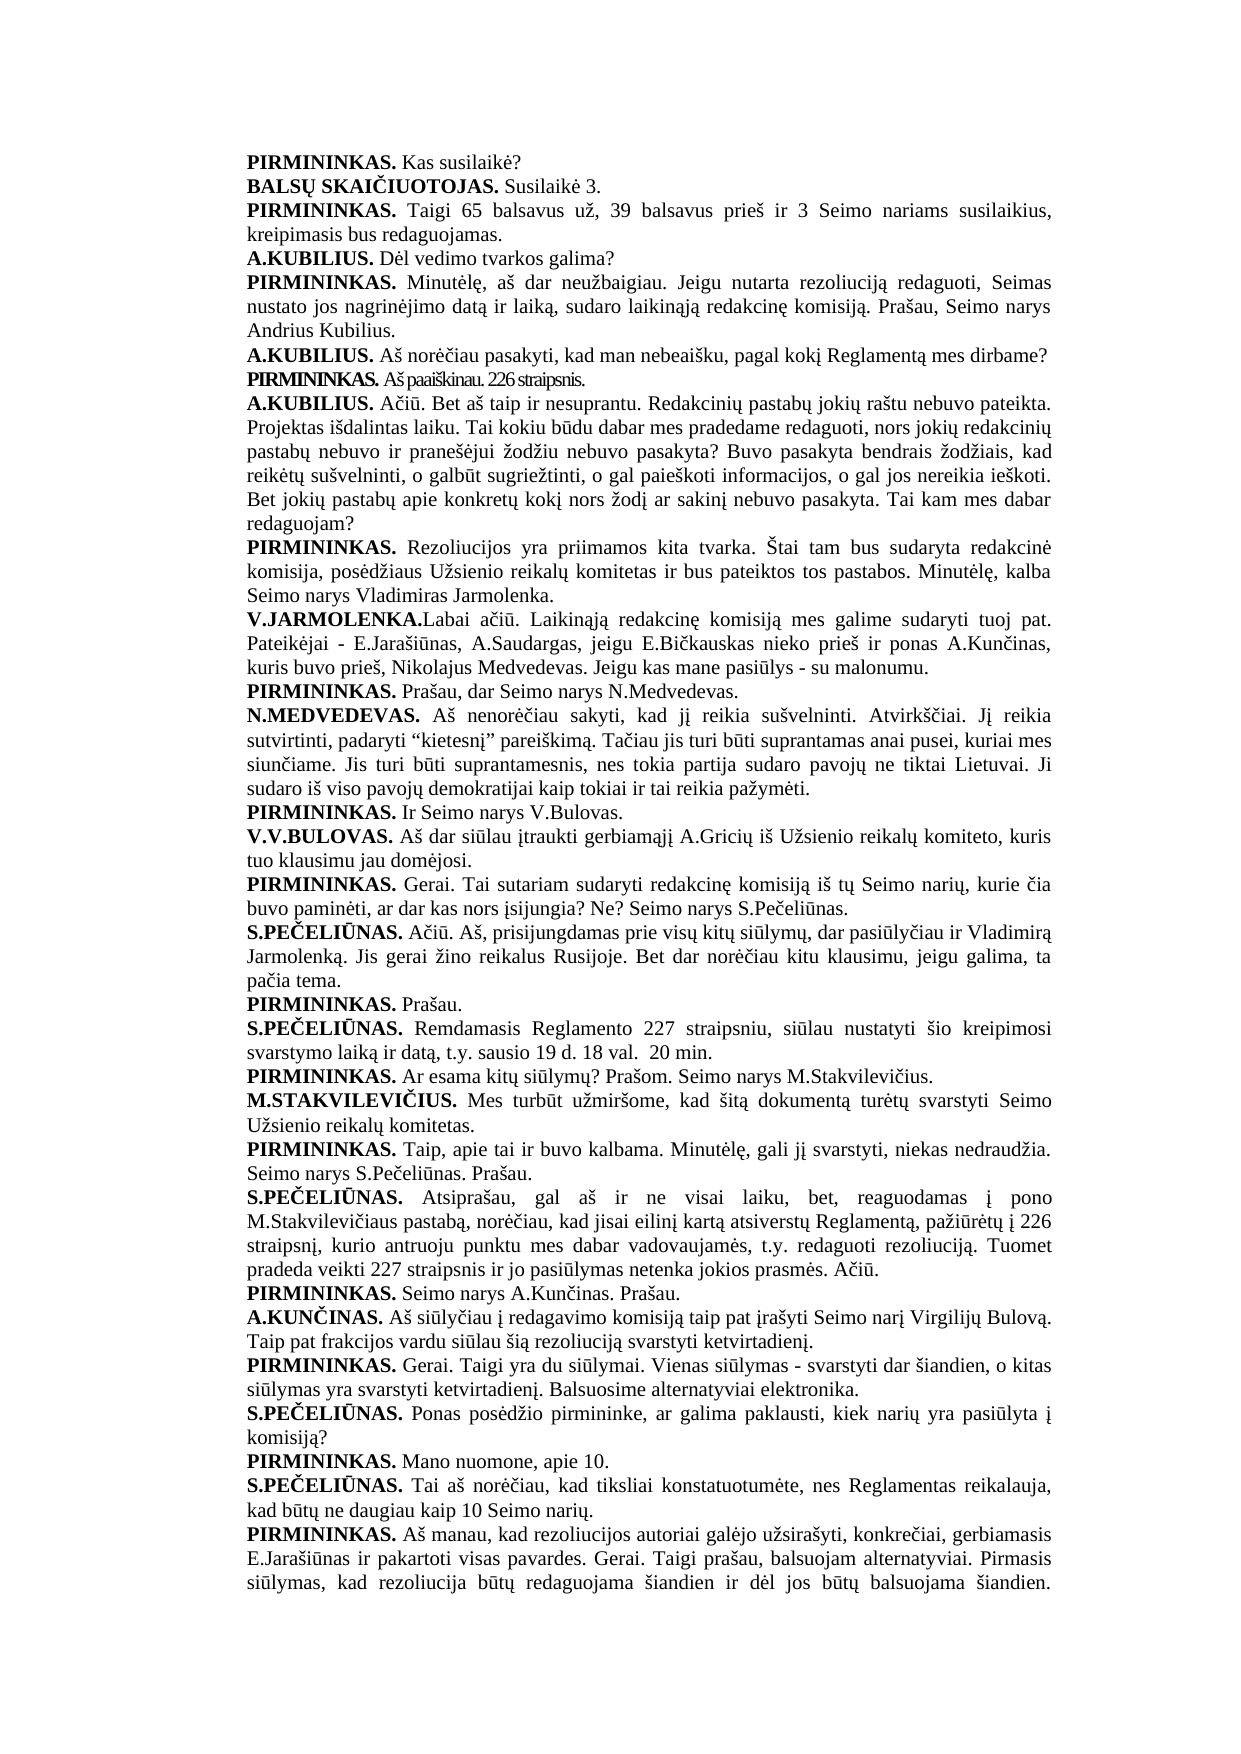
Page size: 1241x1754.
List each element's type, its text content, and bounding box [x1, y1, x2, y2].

text PIRMININKAS. Ir Seimo narys V.Bulovas. [247, 800, 1053, 824]
text V.JARMOLENKA.Labai ačiū. Laikinąją redakcinę komisiją mes galime sudaryti tuoj pat. Pateikėjai - E.Jarašiūnas, A.Saudargas, jeigu E.Bičkauskas nieko prieš ir ponas A.Kunčinas, kuris buvo prieš, Nikolajus Medvedevas. Jeigu kas mane pasiūlys - su malonumu. [247, 607, 1053, 679]
text PIRMININKAS. Taip, apie tai ir buvo kalbama. Minutėlę, gali jį svarstyti, niekas nedraudžia. Seimo narys S.Pečeliūnas. Prašau. [247, 1137, 1053, 1185]
text A.KUBILIUS. Dėl vedimo tvarkos galima? [247, 246, 1053, 270]
text S.PEČELIŪNAS. Ačiū. Aš, prisijungdamas prie visų kitų siūlymų, dar pasiūlyčiau ir Vladimirą Jarmolenką. Jis gerai žino reikalus Rusijoje. Bet dar norėčiau kitu klausimu, jeigu galima, ta pačia tema. [247, 920, 1053, 992]
text PIRMININKAS. Aš paaiškinau. 226 straipsnis. [247, 367, 1053, 391]
text BALSŲ SKAIČIUOTOJAS. Susilaikė 3. [247, 174, 1053, 198]
text PIRMININKAS. Prašau, dar Seimo narys N.Medvedevas. [247, 679, 1053, 703]
text S.PEČELIŪNAS. Atsiprašau, gal aš ir ne visai laiku, bet, reaguodamas į pono M.Stakvilevičiaus pastabą, norėčiau, kad jisai eilinį kartą atsiverstų Reglamentą, pažiūrėtų į 226 straipsnį, kurio antruoju punktu mes dabar vadovaujamės, t.y. redaguoti rezoliuciją. Tuomet pradeda veikti 227 straipsnis ir jo pasiūlymas netenka jokios prasmės. Ačiū. [247, 1185, 1053, 1281]
text PIRMININKAS. Gerai. Taigi yra du siūlymai. Vienas siūlymas - svarstyti dar šiandien, o kitas siūlymas yra svarstyti ketvirtadienį. Balsuosime alternatyviai elektronika. [247, 1353, 1053, 1401]
text S.PEČELIŪNAS. Tai aš norėčiau, kad tiksliai konstatuotumėte, nes Reglamentas reikalauja, kad būtų ne daugiau kaip 10 Seimo narių. [247, 1473, 1053, 1522]
text S.PEČELIŪNAS. Remdamasis Reglamento 227 straipsniu, siūlau nustatyti šio kreipimosi svarstymo laiką ir datą, t.y. sausio 19 d. 18 val. 20 min. [247, 1016, 1053, 1064]
text A.KUBILIUS. Ačiū. Bet aš taip ir nesuprantu. Redakcinių pastabų jokių raštu nebuvo pateikta. Projektas išdalintas laiku. Tai kokiu būdu dabar mes pradedame redaguoti, nors jokių redakcinių pastabų nebuvo ir pranešėjui žodžiu nebuvo pasakyta? Buvo pasakyta bendrais žodžiais, kad reikėtų sušvelninti, o galbūt sugriežtinti, o gal paieškoti informacijos, o gal jos nereikia ieškoti. Bet jokių pastabų apie konkretų kokį nors žodį ar sakinį nebuvo pasakyta. Tai kam mes dabar redaguojam? [247, 391, 1053, 535]
text A.KUNČINAS. Aš siūlyčiau į redagavimo komisiją taip pat įrašyti Seimo narį Virgilijų Bulovą. Taip pat frakcijos vardu siūlau šią rezoliuciją svarstyti ketvirtadienį. [247, 1305, 1053, 1353]
text PIRMININKAS. Prašau. [247, 992, 1053, 1016]
text PIRMININKAS. Mano nuomone, apie 10. [247, 1449, 1053, 1473]
text PIRMININKAS. Aš manau, kad rezoliucijos autoriai galėjo užsirašyti, konkrečiai, gerbiamasis E.Jarašiūnas ir pakartoti visas pavardes. Gerai. Taigi prašau, balsuojam alternatyviai. Pirmasis siūlymas, kad rezoliucija būtų redaguojama šiandien ir dėl jos būtų balsuojama šiandien. [247, 1522, 1053, 1594]
text V.V.BULOVAS. Aš dar siūlau įtraukti gerbiamąjį A.Gricių iš Užsienio reikalų komiteto, kuris tuo klausimu jau domėjosi. [247, 824, 1053, 872]
text N.MEDVEDEVAS. Aš nenorėčiau sakyti, kad jį reikia sušvelninti. Atvirkščiai. Jį reikia sutvirtinti, padaryti “kietesnį” pareiškimą. Tačiau jis turi būti suprantamas anai pusei, kuriai mes siunčiame. Jis turi būti suprantamesnis, nes tokia partija sudaro pavojų ne tiktai Lietuvai. Ji sudaro iš viso pavojų demokratijai kaip tokiai ir tai reikia pažymėti. [247, 703, 1053, 800]
text PIRMININKAS. Ar esama kitų siūlymų? Prašom. Seimo narys M.Stakvilevičius. [247, 1064, 1053, 1088]
text PIRMININKAS. Minutėlę, aš dar neužbaigiau. Jeigu nutarta rezoliuciją redaguoti, Seimas nustato jos nagrinėjimo datą ir laiką, sudaro laikinąją redakcinę komisiją. Prašau, Seimo narys Andrius Kubilius. [247, 270, 1053, 342]
text PIRMININKAS. Kas susilaikė? [247, 150, 1053, 174]
text PIRMININKAS. Taigi 65 balsavus už, 39 balsavus prieš ir 3 Seimo nariams susilaikius, kreipimasis bus redaguojamas. [247, 198, 1053, 246]
text PIRMININKAS. Seimo narys A.Kunčinas. Prašau. [247, 1281, 1053, 1305]
text PIRMININKAS. Gerai. Tai sutariam sudaryti redakcinę komisiją iš tų Seimo narių, kurie čia buvo paminėti, ar dar kas nors įsijungia? Ne? Seimo narys S.Pečeliūnas. [247, 872, 1053, 920]
text S.PEČELIŪNAS. Ponas posėdžio pirmininke, ar galima paklausti, kiek narių yra pasiūlyta į komisiją? [247, 1401, 1053, 1449]
text A.KUBILIUS. Aš norėčiau pasakyti, kad man nebeaišku, pagal kokį Reglamentą mes dirbame? [247, 342, 1053, 367]
text M.STAKVILEVIČIUS. Mes turbūt užmiršome, kad šitą dokumentą turėtų svarstyti Seimo Užsienio reikalų komitetas. [247, 1088, 1053, 1137]
text PIRMININKAS. Rezoliucijos yra priimamos kita tvarka. Štai tam bus sudaryta redakcinė komisija, posėdžiaus Užsienio reikalų komitetas ir bus pateiktos tos pastabos. Minutėlę, kalba Seimo narys Vladimiras Jarmolenka. [247, 535, 1053, 607]
